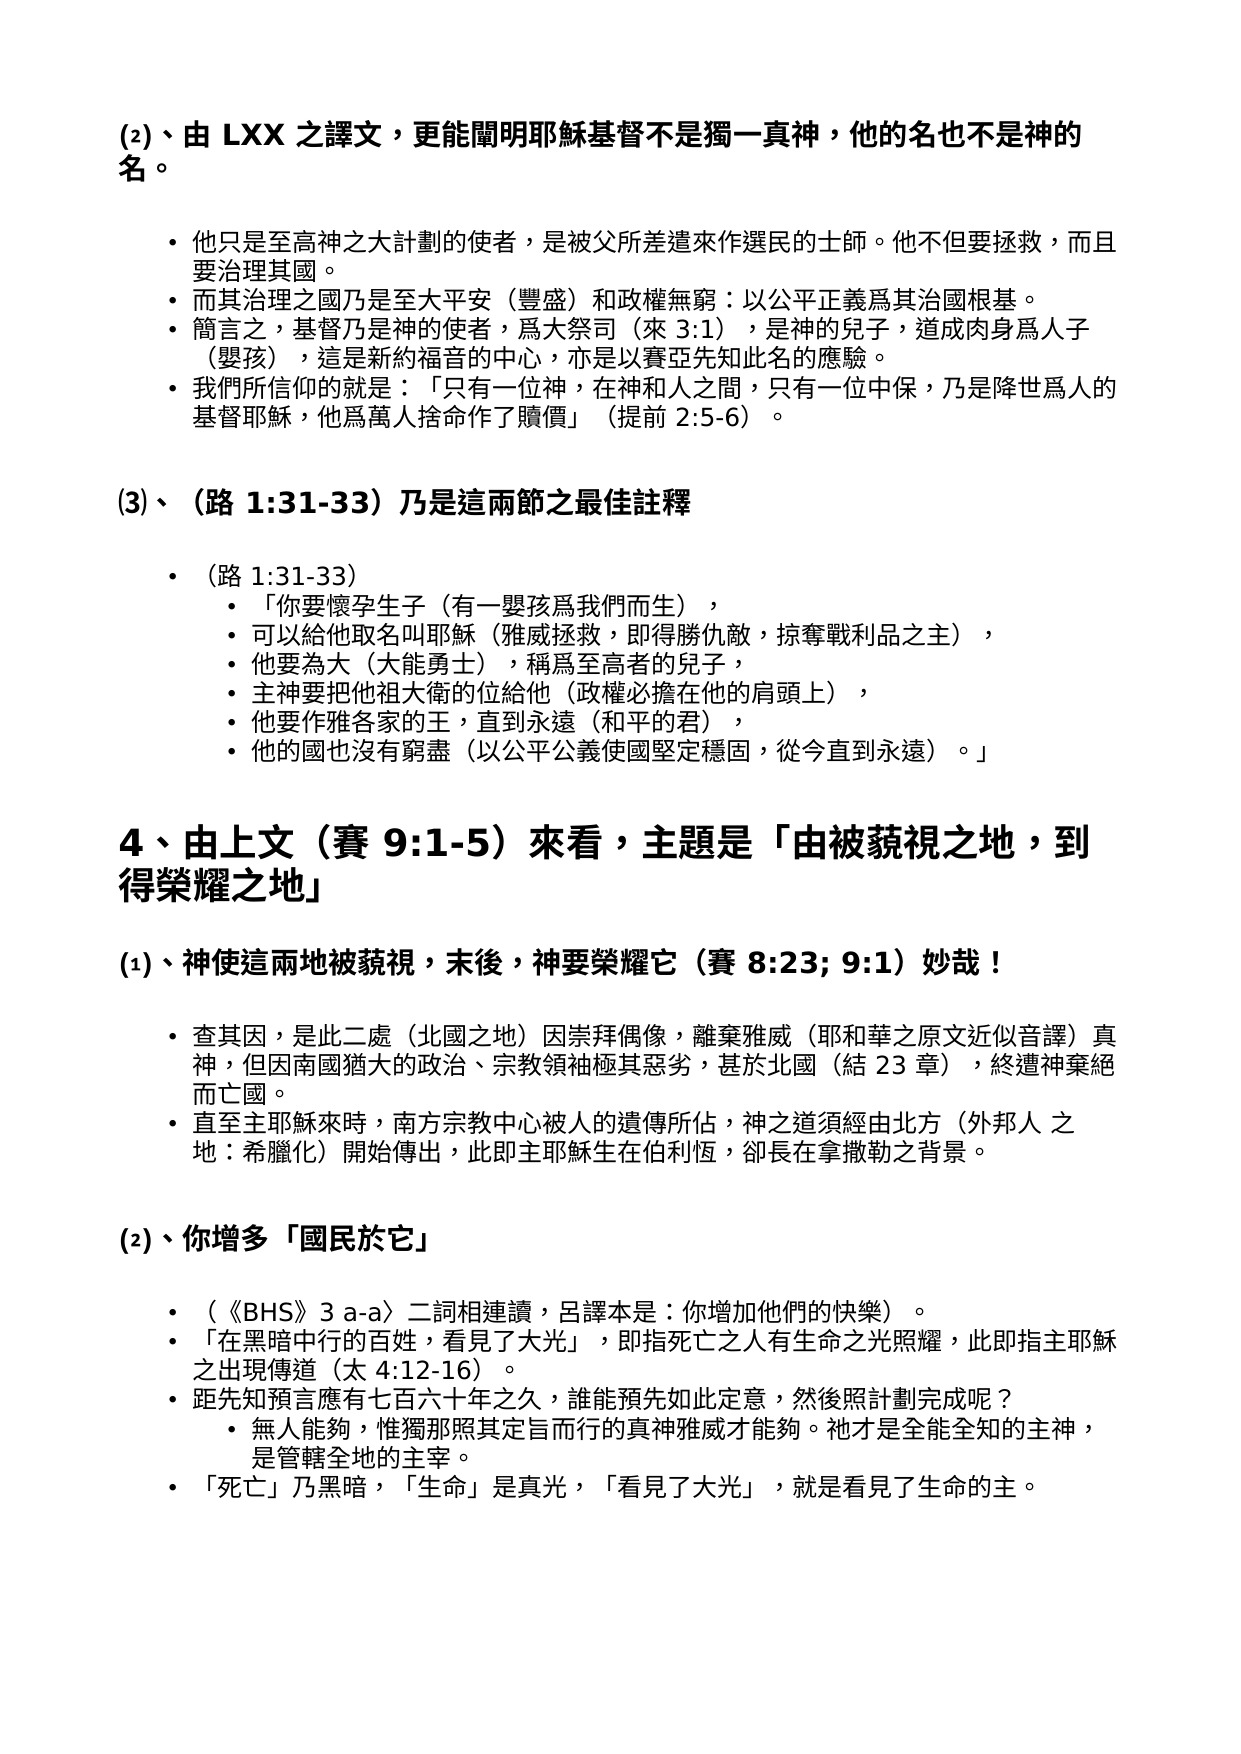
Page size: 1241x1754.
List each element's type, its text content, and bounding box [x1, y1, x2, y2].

list 無人能夠，惟獨那照其定旨而行的真神雅威才能夠。祂才是全能全知的主神，是管轄全地的主宰。 [236, 1415, 1122, 1473]
subtitle ⑶、（路 1:31-33）乃是這兩節之最佳註釋 [118, 487, 1122, 521]
list 「在黑暗中行的百姓，看見了大光」，即指死亡之人有生命之光照耀，此即指主耶穌之出現傳道（太 4:12-16）。 [177, 1327, 1122, 1386]
list 他的國也沒有窮盡（以公平公義使國堅定穩固，從今直到永遠）。」 [236, 738, 1122, 767]
subtitle ⑴、神使這兩地被藐視，末後，神要榮耀它（賽 8:23; 9:1）妙哉！ [118, 946, 1122, 980]
list 主神要把他祖大衛的位給他（政權必擔在他的肩頭上）， [236, 679, 1122, 708]
list 可以給他取名叫耶穌（雅威拯救，即得勝仇敵，掠奪戰利品之主）， [236, 621, 1122, 650]
list 查其因，是此二處（北國之地）因崇拜偶像，離棄雅威（耶和華之原文近似音譯）真神，但因南國猶大的政治、宗教領袖極其惡劣，甚於北國（結 23 章），終遭神棄絕而亡國。 [177, 1022, 1122, 1109]
list 「你要懷孕生子（有一嬰孩爲我們而生）， [236, 592, 1122, 621]
list 而其治理之國乃是至大平安（豐盛）和政權無窮：以公平正義爲其治國根基。 [177, 286, 1122, 316]
subtitle ⑵、由 LXX 之譯文，更能闡明耶穌基督不是獨一真神，他的名也不是神的名。 [118, 118, 1122, 186]
list 他要為大（大能勇士），稱爲至高者的兒子， [236, 650, 1122, 679]
list （《BHS》3 a-a〉二詞相連讀，呂譯本是：你增加他們的快樂）。 [177, 1298, 1122, 1327]
list 距先知預言應有七百六十年之久，誰能預先如此定意，然後照計劃完成呢？ [177, 1386, 1122, 1415]
list 直至主耶穌來時，南方宗教中心被人的遺傳所佔，神之道須經由北方（外邦人 之地：希臘化）開始傳出，此即主耶穌生在伯利恆，卻長在拿撒勒之背景。 [177, 1109, 1122, 1168]
subtitle 4、由上文（賽 9:1-5）來看，主題是「由被藐視之地，到得榮耀之地」 [118, 821, 1122, 908]
list （路 1:31-33） [177, 563, 1122, 592]
subtitle ⑵、你增多「國民於它」 [118, 1222, 1122, 1256]
list 簡言之，基督乃是神的使者，爲大祭司（來 3:1），是神的兒子，道成肉身爲人子（嬰孩），這是新約福音的中心，亦是以賽亞先知此名的應驗。 [177, 316, 1122, 374]
list 我們所信仰的就是：「只有一位神，在神和人之間，只有一位中保，乃是降世爲人的 基督耶穌，他爲萬人捨命作了贖價」（提前 2:5-6）。 [177, 374, 1122, 432]
list 他只是至高神之大計劃的使者，是被父所差遣來作選民的士師。他不但要拯救，而且要治理其國。 [177, 228, 1122, 286]
list 「死亡」乃黑暗，「生命」是真光，「看見了大光」，就是看見了生命的主。 [177, 1473, 1122, 1502]
list 他要作雅各家的王，直到永遠（和平的君）， [236, 708, 1122, 738]
